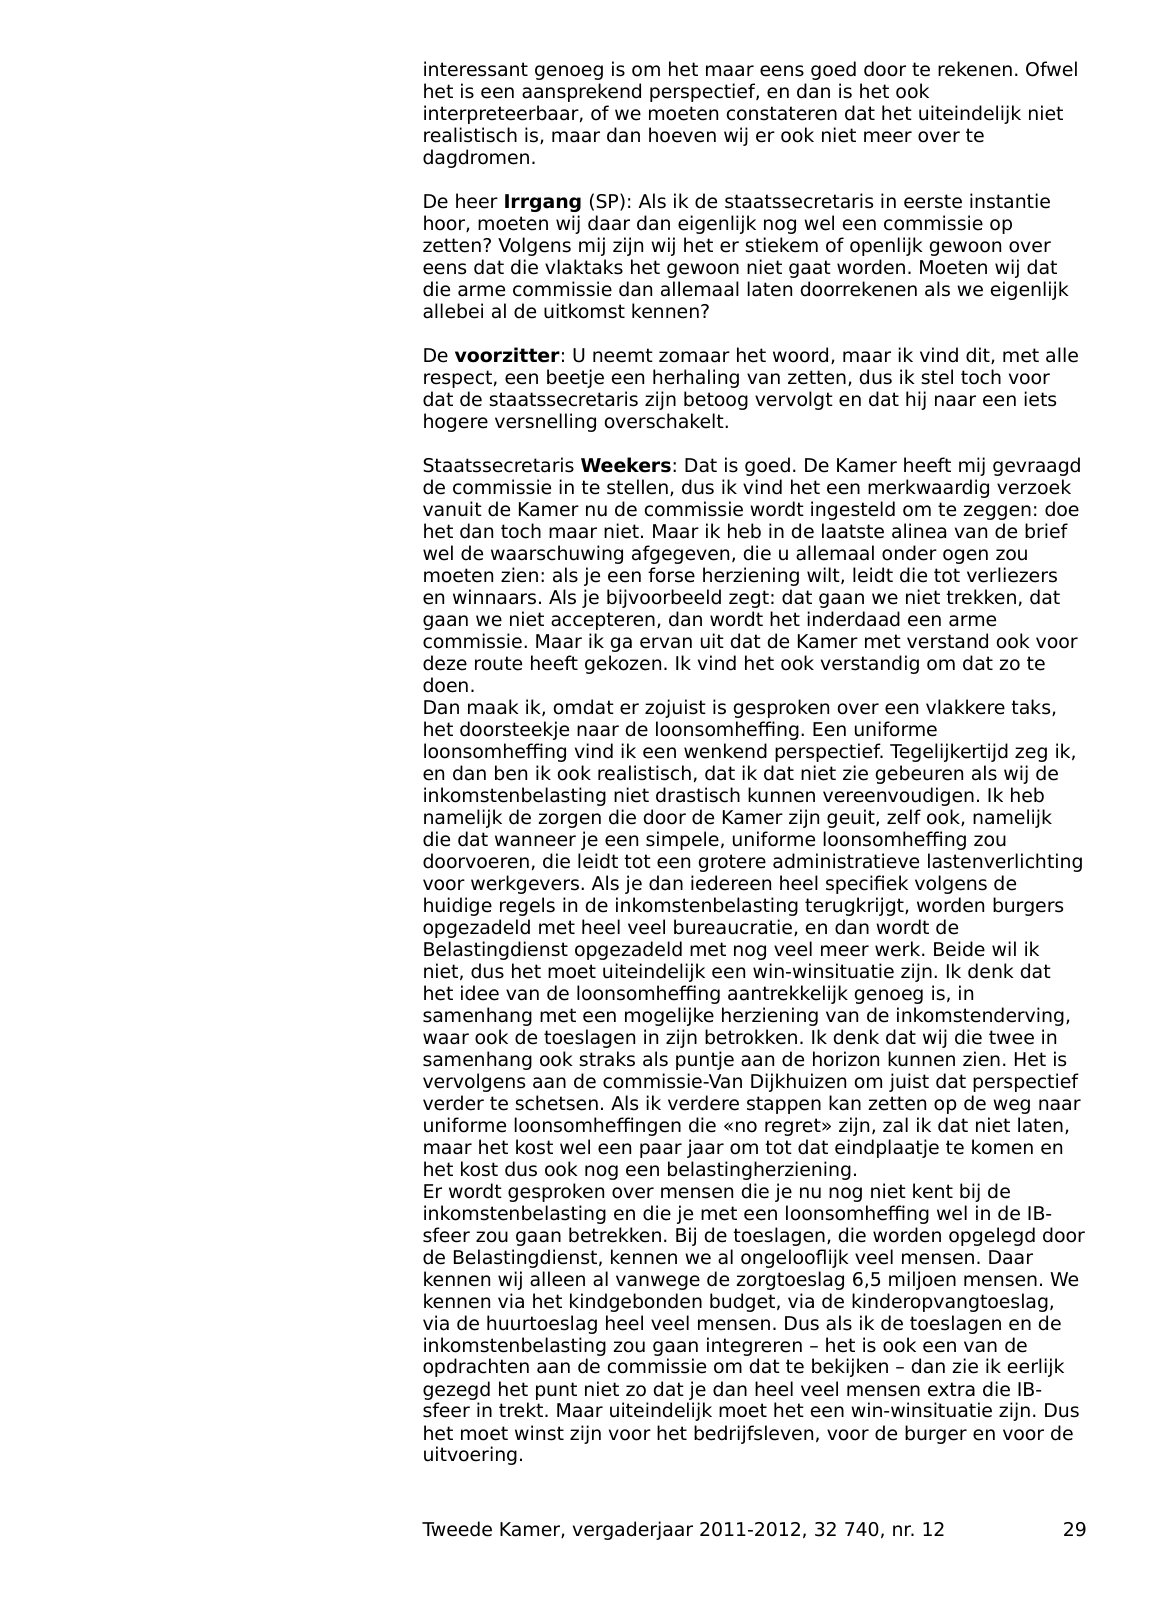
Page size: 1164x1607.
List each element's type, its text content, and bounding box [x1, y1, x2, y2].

text interessant genoeg is om het maar eens goed door te rekenen. Ofwel het is een aansprekend perspectief, en dan is het ook interpreteerbaar, of we moeten constateren dat het uiteindelijk niet realistisch is, maar dan hoeven wij er ook niet meer over te dagdromen. [422, 59, 1087, 169]
text De voorzitter: U neemt zomaar het woord, maar ik vind dit, met alle respect, een beetje een herhaling van zetten, dus ik stel toch voor dat de staatssecretaris zijn betoog vervolgt en dat hij naar een iets hogere versnelling overschakelt. [422, 345, 1087, 433]
text Staatssecretaris Weekers: Dat is goed. De Kamer heeft mij gevraagd de commissie in te stellen, dus ik vind het een merkwaardig verzoek vanuit de Kamer nu de commissie wordt ingesteld om te zeggen: doe het dan toch maar niet. Maar ik heb in de laatste alinea van de brief wel de waarschuwing afgegeven, die u allemaal onder ogen zou moeten zien: als je een forse herziening wilt, leidt die tot verliezers en winnaars. Als je bijvoorbeeld zegt: dat gaan we niet trekken, dat gaan we niet accepteren, dan wordt het inderdaad een arme commissie. Maar ik ga ervan uit dat de Kamer met verstand ook voor deze route heeft gekozen. Ik vind het ook verstandig om dat zo te doen. [422, 455, 1087, 697]
text Er wordt gesproken over mensen die je nu nog niet kent bij de inkomstenbelasting en die je met een loonsomheffing wel in de IB-sfeer zou gaan betrekken. Bij de toeslagen, die worden opgelegd door de Belastingdienst, kennen we al ongelooflijk veel mensen. Daar kennen wij alleen al vanwege de zorgtoeslag 6,5 miljoen mensen. We kennen via het kindgebonden budget, via de kinderopvangtoeslag, via de huurtoeslag heel veel mensen. Dus als ik de toeslagen en de inkomstenbelasting zou gaan integreren – het is ook een van de opdrachten aan de commissie om dat te bekijken – dan zie ik eerlijk gezegd het punt niet zo dat je dan heel veel mensen extra die IB-sfeer in trekt. Maar uiteindelijk moet het een win-winsituatie zijn. Dus het moet winst zijn voor het bedrijfsleven, voor de burger en voor de uitvoering. [422, 1181, 1087, 1466]
text De heer Irrgang (SP): Als ik de staatssecretaris in eerste instantie hoor, moeten wij daar dan eigenlijk nog wel een commissie op zetten? Volgens mij zijn wij het er stiekem of openlijk gewoon over eens dat die vlaktaks het gewoon niet gaat worden. Moeten wij dat die arme commissie dan allemaal laten doorrekenen als we eigenlijk allebei al de uitkomst kennen? [422, 191, 1087, 323]
text Dan maak ik, omdat er zojuist is gesproken over een vlakkere taks, het doorsteekje naar de loonsomheffing. Een uniforme loonsomheffing vind ik een wenkend perspectief. Tegelijkertijd zeg ik, en dan ben ik ook realistisch, dat ik dat niet zie gebeuren als wij de inkomstenbelasting niet drastisch kunnen vereenvoudigen. Ik heb namelijk de zorgen die door de Kamer zijn geuit, zelf ook, namelijk die dat wanneer je een simpele, uniforme loonsomheffing zou doorvoeren, die leidt tot een grotere administratieve lastenverlichting voor werkgevers. Als je dan iedereen heel specifiek volgens de huidige regels in de inkomstenbelasting terugkrijgt, worden burgers opgezadeld met heel veel bureaucratie, en dan wordt de Belastingdienst opgezadeld met nog veel meer werk. Beide wil ik niet, dus het moet uiteindelijk een win-winsituatie zijn. Ik denk dat het idee van de loonsomheffing aantrekkelijk genoeg is, in samenhang met een mogelijke herziening van de inkomstenderving, waar ook de toeslagen in zijn betrokken. Ik denk dat wij die twee in samenhang ook straks als puntje aan de horizon kunnen zien. Het is vervolgens aan de commissie-Van Dijkhuizen om juist dat perspectief verder te schetsen. Als ik verdere stappen kan zetten op de weg naar uniforme loonsomheffingen die «no regret» zijn, zal ik dat niet laten, maar het kost wel een paar jaar om tot dat eindplaatje te komen en het kost dus ook nog een belastingherziening. [422, 697, 1087, 1181]
